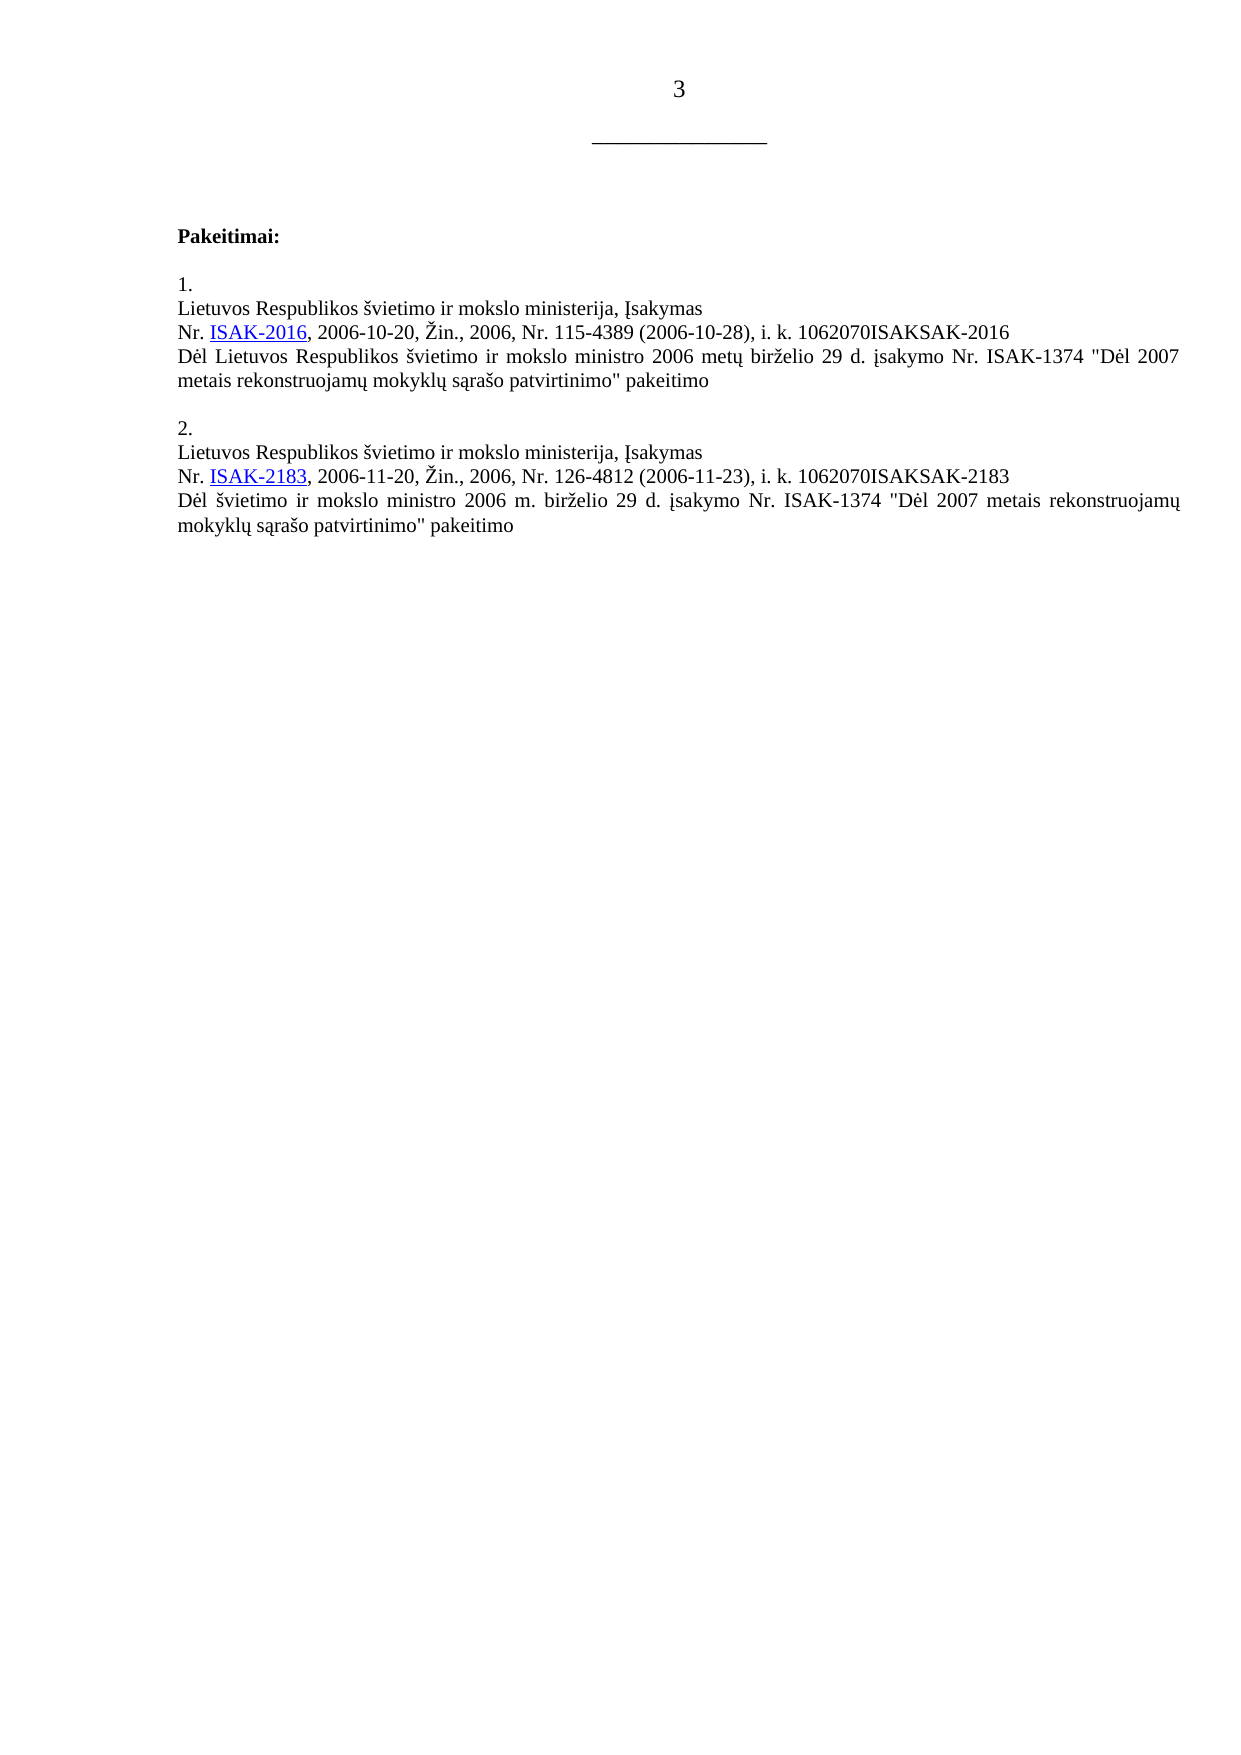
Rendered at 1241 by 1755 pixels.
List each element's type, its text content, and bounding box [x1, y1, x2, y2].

text 2. [177, 416, 1181, 440]
text Nr. ISAK-2183, 2006-11-20, Žin., 2006, Nr. 126-4812 (2006-11-23), i. k. 1062070ISAKSAK-2183 [177, 464, 1181, 488]
text Lietuvos Respublikos švietimo ir mokslo ministerija, Įsakymas [177, 296, 1181, 320]
text Pakeitimai: [177, 224, 1181, 248]
text Lietuvos Respublikos švietimo ir mokslo ministerija, Įsakymas [177, 440, 1181, 464]
text 1. [177, 272, 1181, 296]
text Dėl švietimo ir mokslo ministro 2006 m. birželio 29 d. įsakymo Nr. ISAK-1374 "Dėl 2007 metais rekonstruojamų mokyklų sąrašo patvirtinimo" pakeitimo [177, 488, 1181, 537]
text ______________ [177, 118, 1181, 147]
text Nr. ISAK-2016, 2006-10-20, Žin., 2006, Nr. 115-4389 (2006-10-28), i. k. 1062070ISAKSAK-2016 [177, 320, 1181, 344]
text Dėl Lietuvos Respublikos švietimo ir mokslo ministro 2006 metų birželio 29 d. įsakymo Nr. ISAK-1374 "Dėl 2007 metais rekonstruojamų mokyklų sąrašo patvirtinimo" pakeitimo [177, 344, 1181, 392]
